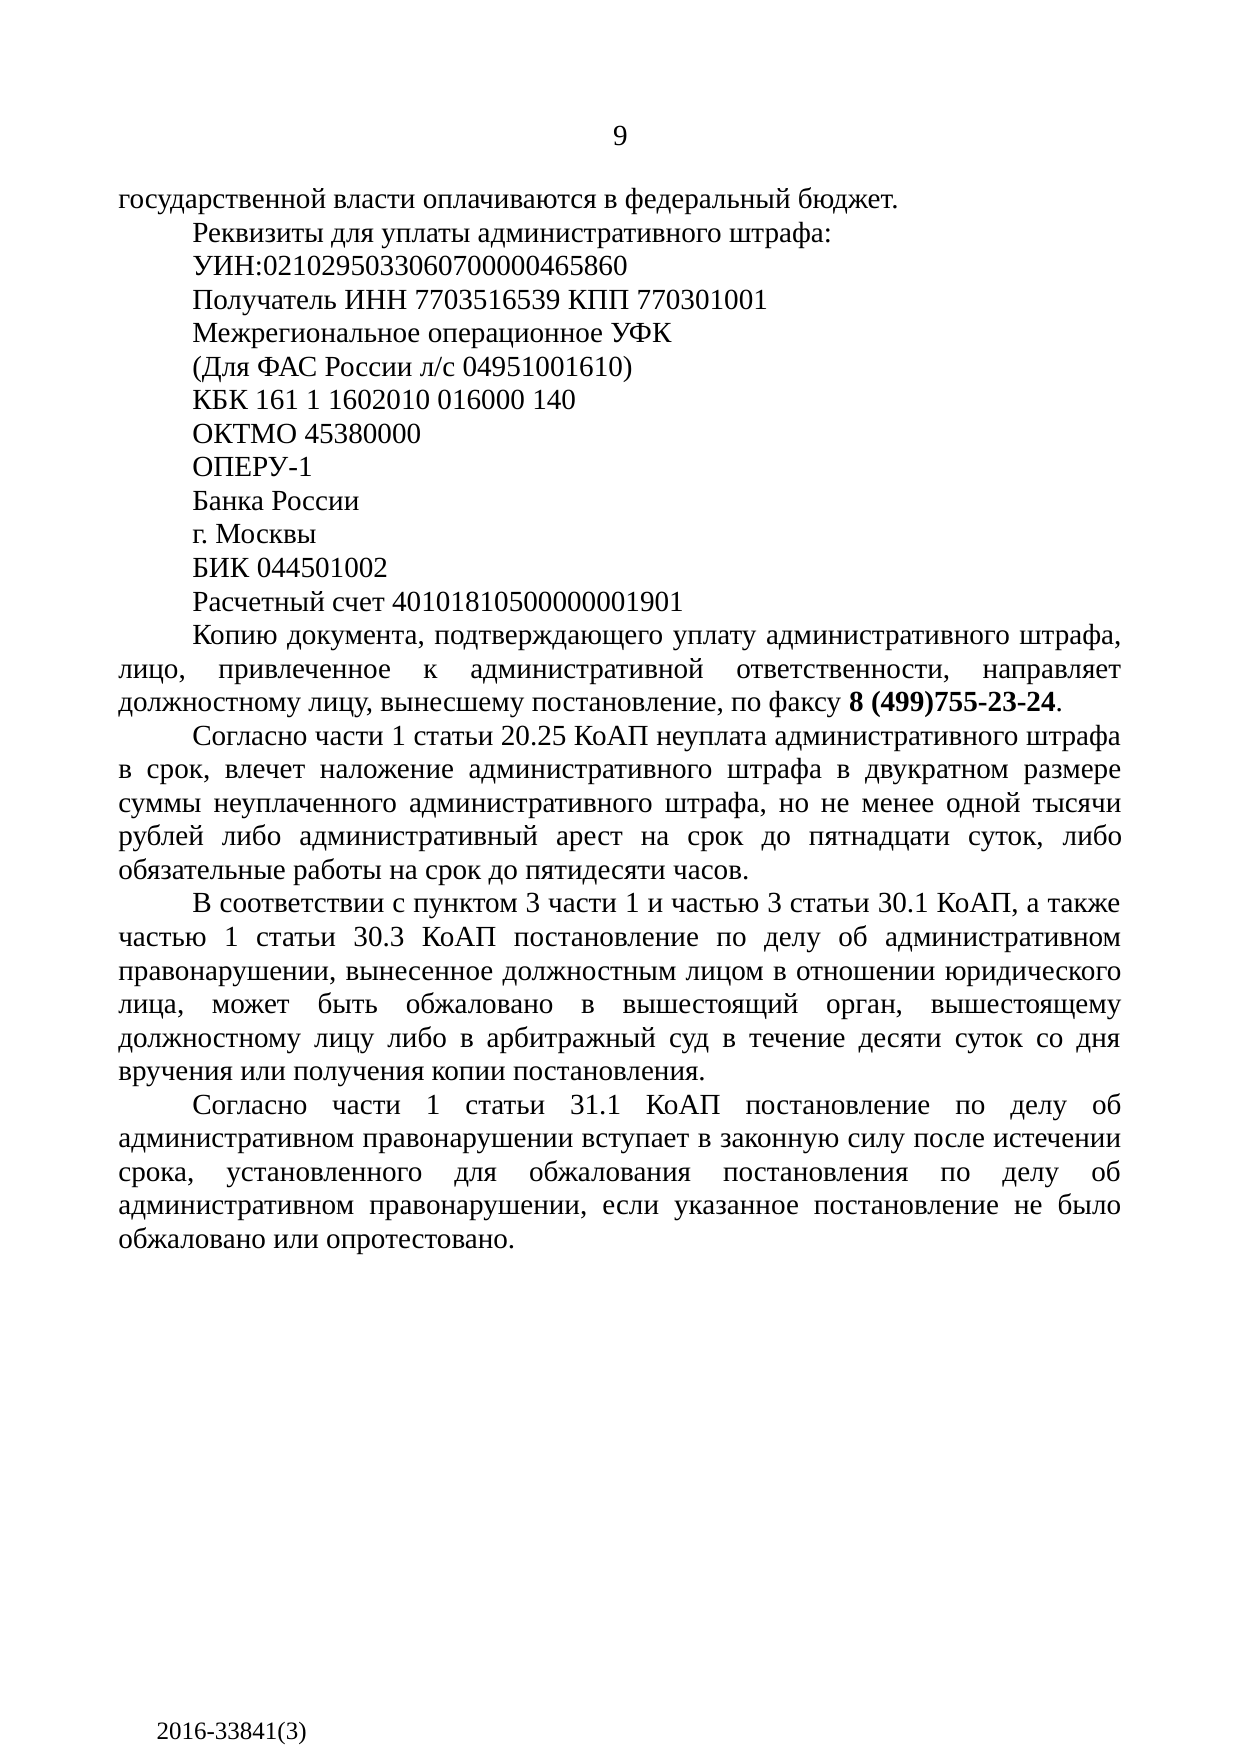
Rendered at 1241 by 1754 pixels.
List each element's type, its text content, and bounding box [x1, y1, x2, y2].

text Получатель ИНН 7703516539 КПП 770301001 [118, 282, 1122, 315]
text Банка России [118, 483, 1122, 517]
text г. Москвы [118, 517, 1122, 550]
text Реквизиты для уплаты административного штрафа: [118, 215, 1122, 248]
text КБК 161 1 1602010 016000 140 [118, 382, 1122, 416]
text ОПЕРУ-1 [118, 449, 1122, 483]
text Согласно части 1 статьи 31.1 КоАП постановление по делу об административном правонарушении вступает в законную силу после истечении срока, установленного для обжалования постановления по делу об административном правонарушении, если указанное постановление не было обжаловано или опротестовано. [118, 1087, 1122, 1254]
text УИН:0210295033060700000465860 [118, 248, 1122, 282]
text государственной власти оплачиваются в федеральный бюджет. [118, 181, 1122, 215]
text Копию документа, подтверждающего уплату административного штрафа, лицо, привлеченное к административной ответственности, направляет должностному лицу, вынесшему постановление, по факсу 8 (499)755-23-24. [118, 617, 1122, 718]
text Расчетный счет 40101810500000001901 [118, 584, 1122, 617]
text В соответствии с пунктом 3 части 1 и частью 3 статьи 30.1 КоАП, а также частью 1 статьи 30.3 КоАП постановление по делу об административном правонарушении, вынесенное должностным лицом в отношении юридического лица, может быть обжаловано в вышестоящий орган, вышестоящему должностному лицу либо в арбитражный суд в течение десяти суток со дня вручения или получения копии постановления. [118, 886, 1122, 1087]
text Межрегиональное операционное УФК [118, 315, 1122, 349]
text (Для ФАС России л/с 04951001610) [118, 349, 1122, 382]
text ОКТМО 45380000 [118, 416, 1122, 449]
text Согласно части 1 статьи 20.25 КоАП неуплата административного штрафа в срок, влечет наложение административного штрафа в двукратном размере суммы неуплаченного административного штрафа, но не менее одной тысячи рублей либо административный арест на срок до пятнадцати суток, либо обязательные работы на срок до пятидесяти часов. [118, 718, 1122, 886]
text БИК 044501002 [118, 550, 1122, 584]
